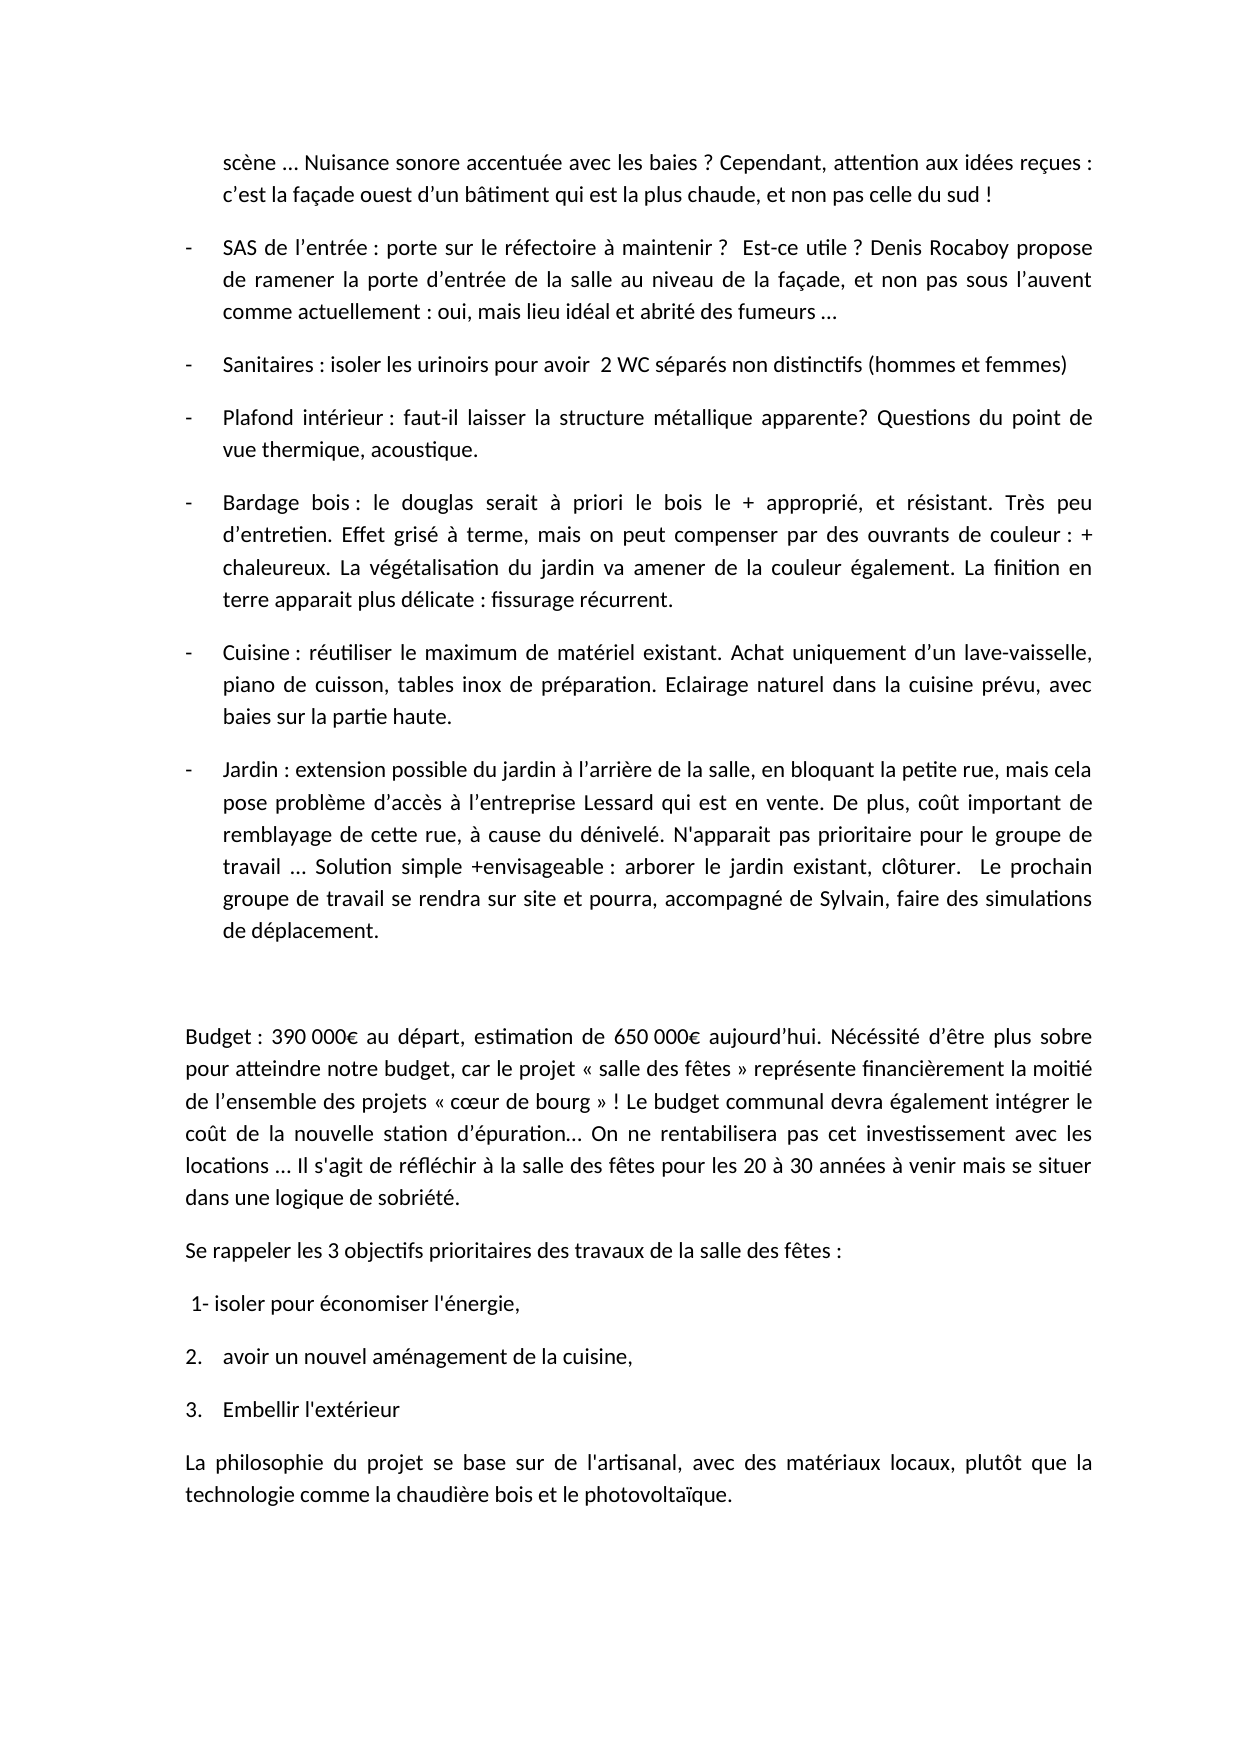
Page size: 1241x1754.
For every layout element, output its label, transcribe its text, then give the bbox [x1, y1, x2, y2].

text Budget : 390 000€ au départ, estimation de 650 000€ aujourd’hui. Nécéssité d’être plus sobre pour atteindre notre budget, car le projet « salle des fêtes » représente financièrement la moitié de l’ensemble des projets « cœur de bourg » ! Le budget communal devra également intégrer le coût de la nouvelle station d’épuration… On ne rentabilisera pas cet investissement avec les locations … Il s'agit de réfléchir à la salle des fêtes pour les 20 à 30 années à venir mais se situer dans une logique de sobriété. [185, 1022, 1093, 1211]
list Embellir l'extérieur [185, 1395, 1093, 1423]
text Se rappeler les 3 objectifs prioritaires des travaux de la salle des fêtes : [185, 1236, 1093, 1264]
list Sanitaires : isoler les urinoirs pour avoir 2 WC séparés non distinctifs (hommes et femmes) [185, 350, 1093, 378]
list Jardin : extension possible du jardin à l’arrière de la salle, en bloquant la petite rue, mais cela pose problème d’accès à l’entreprise Lessard qui est en vente. De plus, coût important de remblayage de cette rue, à cause du dénivelé. N'apparait pas prioritaire pour le groupe de travail … Solution simple +envisageable : arborer le jardin existant, clôturer. Le prochain groupe de travail se rendra sur site et pourra, accompagné de Sylvain, faire des simulations de déplacement. [185, 755, 1093, 944]
list Cuisine : réutiliser le maximum de matériel existant. Achat uniquement d’un lave-vaisselle, piano de cuisson, tables inox de préparation. Eclairage naturel dans la cuisine prévu, avec baies sur la partie haute. [185, 638, 1093, 730]
list SAS de l’entrée : porte sur le réfectoire à maintenir ? Est-ce utile ? Denis Rocaboy propose de ramener la porte d’entrée de la salle au niveau de la façade, et non pas sous l’auvent comme actuellement : oui, mais lieu idéal et abrité des fumeurs … [185, 233, 1093, 325]
list scène … Nuisance sonore accentuée avec les baies ? Cependant, attention aux idées reçues : c’est la façade ouest d’un bâtiment qui est la plus chaude, et non pas celle du sud ! [185, 148, 1093, 208]
list Plafond intérieur : faut-il laisser la structure métallique apparente? Questions du point de vue thermique, acoustique. [185, 403, 1093, 463]
list avoir un nouvel aménagement de la cuisine, [185, 1342, 1093, 1370]
text 1- isoler pour économiser l'énergie, [185, 1289, 1093, 1317]
list Bardage bois : le douglas serait à priori le bois le + approprié, et résistant. Très peu d’entretien. Effet grisé à terme, mais on peut compenser par des ouvrants de couleur : + chaleureux. La végétalisation du jardin va amener de la couleur également. La finition en terre apparait plus délicate : fissurage récurrent. [185, 488, 1093, 613]
list La philosophie du projet se base sur de l'artisanal, avec des matériaux locaux, plutôt que la technologie comme la chaudière bois et le photovoltaïque. [185, 1448, 1093, 1509]
